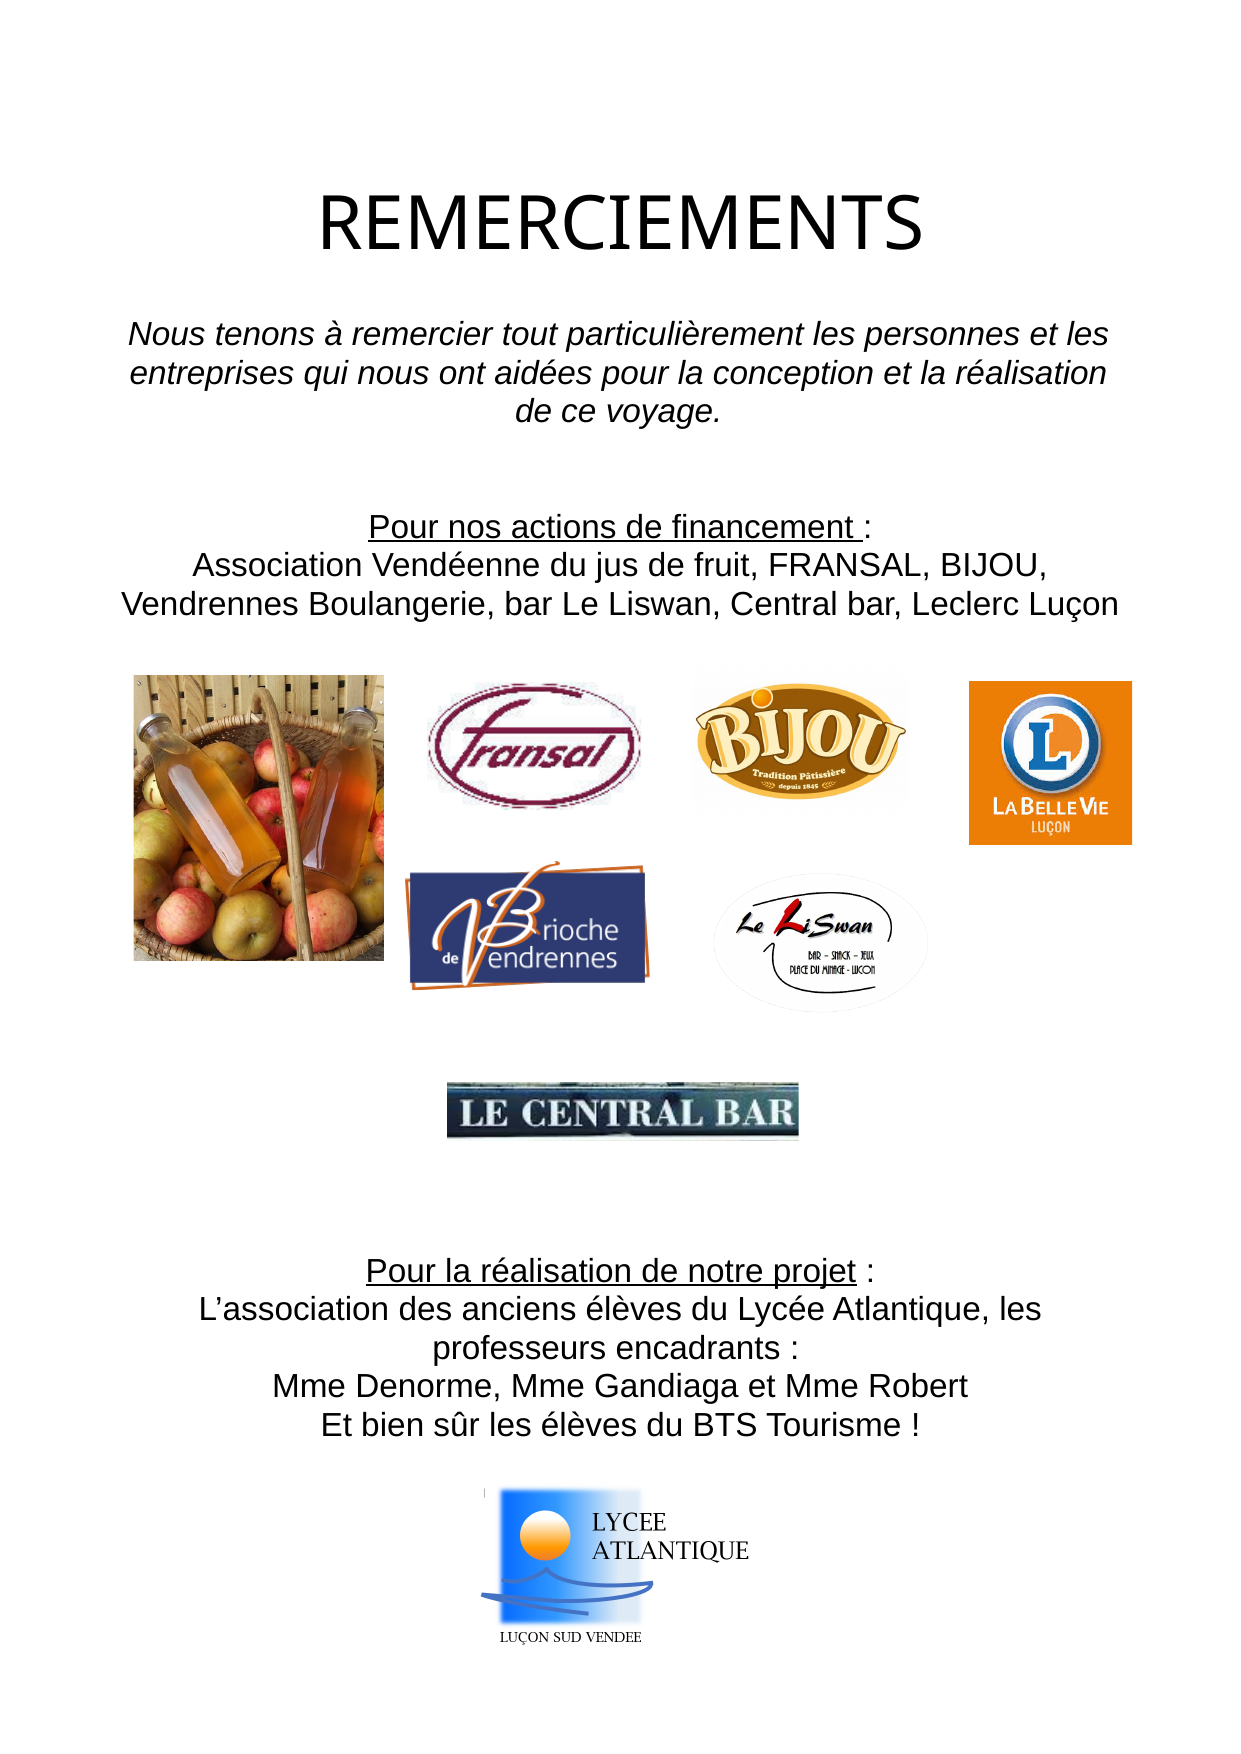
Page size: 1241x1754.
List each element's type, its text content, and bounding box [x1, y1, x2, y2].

picture [426, 682, 642, 810]
picture [477, 1479, 763, 1646]
picture [447, 1082, 799, 1141]
text Mme Denorme, Mme Gandiaga et Mme Robert [118, 1366, 1122, 1404]
text Association Vendéenne du jus de fruit, FRANSAL, BIJOU, Vendrennes Boulangerie, bar Le Liswan, Central bar, Leclerc Luçon [118, 545, 1122, 622]
picture [704, 868, 939, 1016]
text Pour la réalisation de notre projet : [118, 1251, 1122, 1289]
picture [969, 681, 1133, 845]
text REMERCIEMENTS [118, 169, 1122, 271]
text Nous tenons à remercier tout particulièrement les personnes et les entreprises qui nous ont aidées pour la conception et la réalisation de ce voyage. [118, 314, 1122, 430]
text Pour nos actions de financement : [118, 507, 1122, 545]
text L’association des anciens élèves du Lycée Atlantique, les professeurs encadrants : [118, 1289, 1122, 1366]
picture [133, 675, 384, 961]
picture [693, 660, 909, 823]
picture [404, 861, 650, 991]
text Et bien sûr les élèves du BTS Tourisme ! [118, 1404, 1122, 1443]
